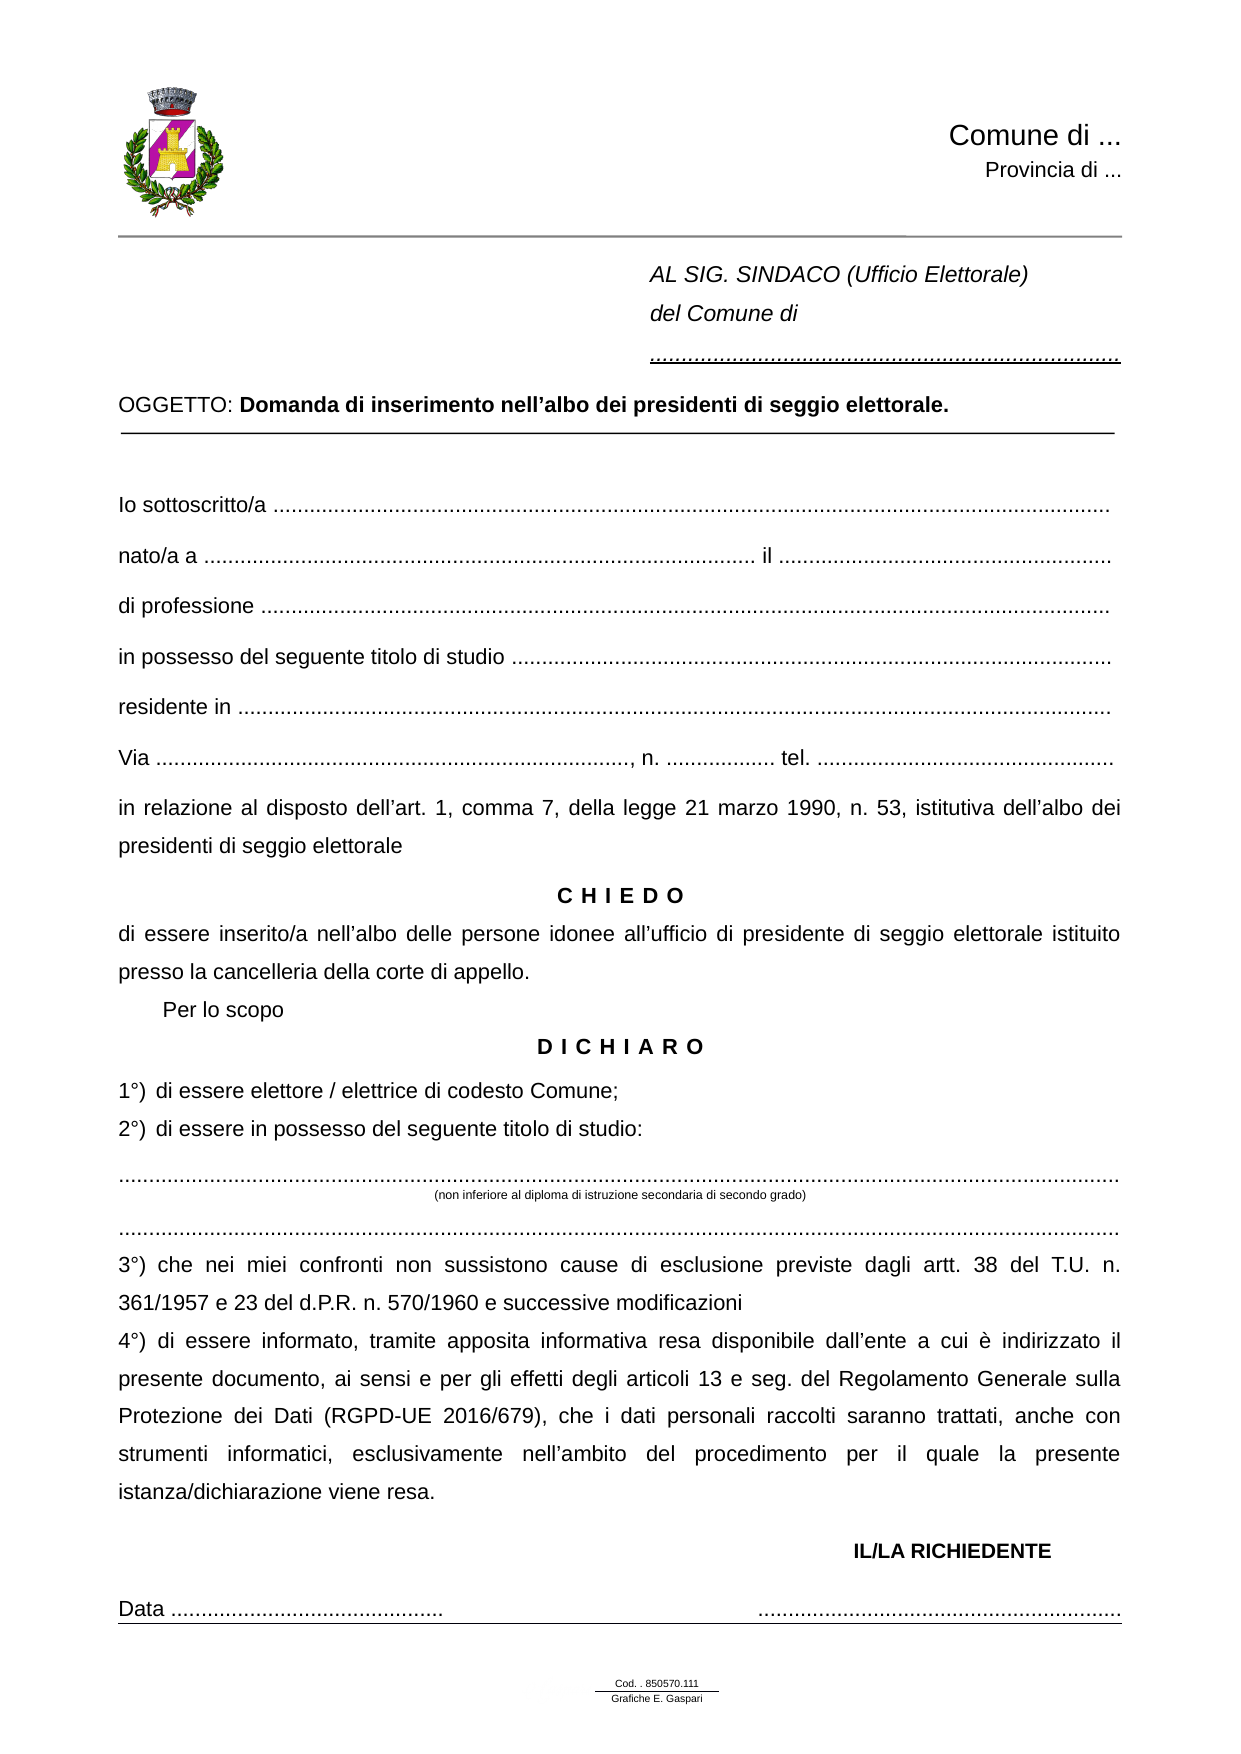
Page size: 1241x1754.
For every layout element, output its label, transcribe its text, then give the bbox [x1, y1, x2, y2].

text (non inferiore al diploma di istruzione secondaria di secondo grado) [118, 1187, 1122, 1202]
picture [122, 87, 224, 219]
list AL SIG. SINDACO (Ufficio Elettorale) [650, 261, 1122, 287]
list OGGETTO: Domanda di inserimento nell’albo dei presidenti di seggio elettorale. [118, 392, 1122, 417]
text Per lo scopo [118, 996, 1122, 1022]
list del Comune di [650, 300, 1122, 326]
subtitle DICHIARO [118, 1034, 1122, 1059]
list residente in ................................................................................................................................................ [118, 694, 1122, 719]
text 3°) che nei miei confronti non sussistono cause di esclusione previste dagli artt. 38 del T.U. n. 361/1957 e 23 del d.P.R. n. 570/1960 e successive modificazioni [118, 1252, 1122, 1315]
list di essere in possesso del seguente titolo di studio: [118, 1116, 1122, 1141]
list Via .............................................................................., n. .................. tel. ................................................. [118, 744, 1122, 770]
list Io sottoscritto/a .......................................................................................................................................... [118, 429, 1122, 518]
list in possesso del seguente titolo di studio ................................................................................................... [118, 644, 1122, 669]
text ..................................................................................................................................................................... [118, 1162, 1122, 1187]
text Comune di ... [224, 118, 1122, 152]
list di essere elettore / elettrice di codesto Comune; [118, 1078, 1122, 1103]
text in relazione al disposto dell’art. 1, comma 7, della legge 21 marzo 1990, n. 53, istitutiva dell’albo dei presidenti di seggio elettorale [118, 795, 1122, 858]
text ..................................................................................................................................................................... [118, 1214, 1122, 1239]
text Provincia di ... [224, 157, 1122, 182]
list nato/a a ........................................................................................... il ....................................................... [118, 543, 1122, 568]
list .......................................................................... [650, 339, 1122, 366]
text di essere inserito/a nell’albo delle persone idonee all’ufficio di presidente di seggio elettorale istituito presso la cancelleria della corte di appello. [118, 921, 1122, 984]
text CHIEDO [118, 883, 1122, 908]
list di professione ............................................................................................................................................ [118, 593, 1122, 618]
subtitle IL/LA RICHIEDENTE [768, 1539, 1122, 1563]
text Data ............................................. ............................................................ [118, 1596, 1122, 1623]
text 4°) di essere informato, tramite apposita informativa resa disponibile dall’ente a cui è indirizzato il presente documento, ai sensi e per gli effetti degli articoli 13 e seg. del Regolamento Generale sulla Protezione dei Dati (RGPD-UE 2016/679), che i dati personali raccolti saranno trattati, anche con strumenti informatici, esclusivamente nell’ambito del procedimento per il quale la presente istanza/dichiarazione viene resa. [118, 1328, 1122, 1504]
